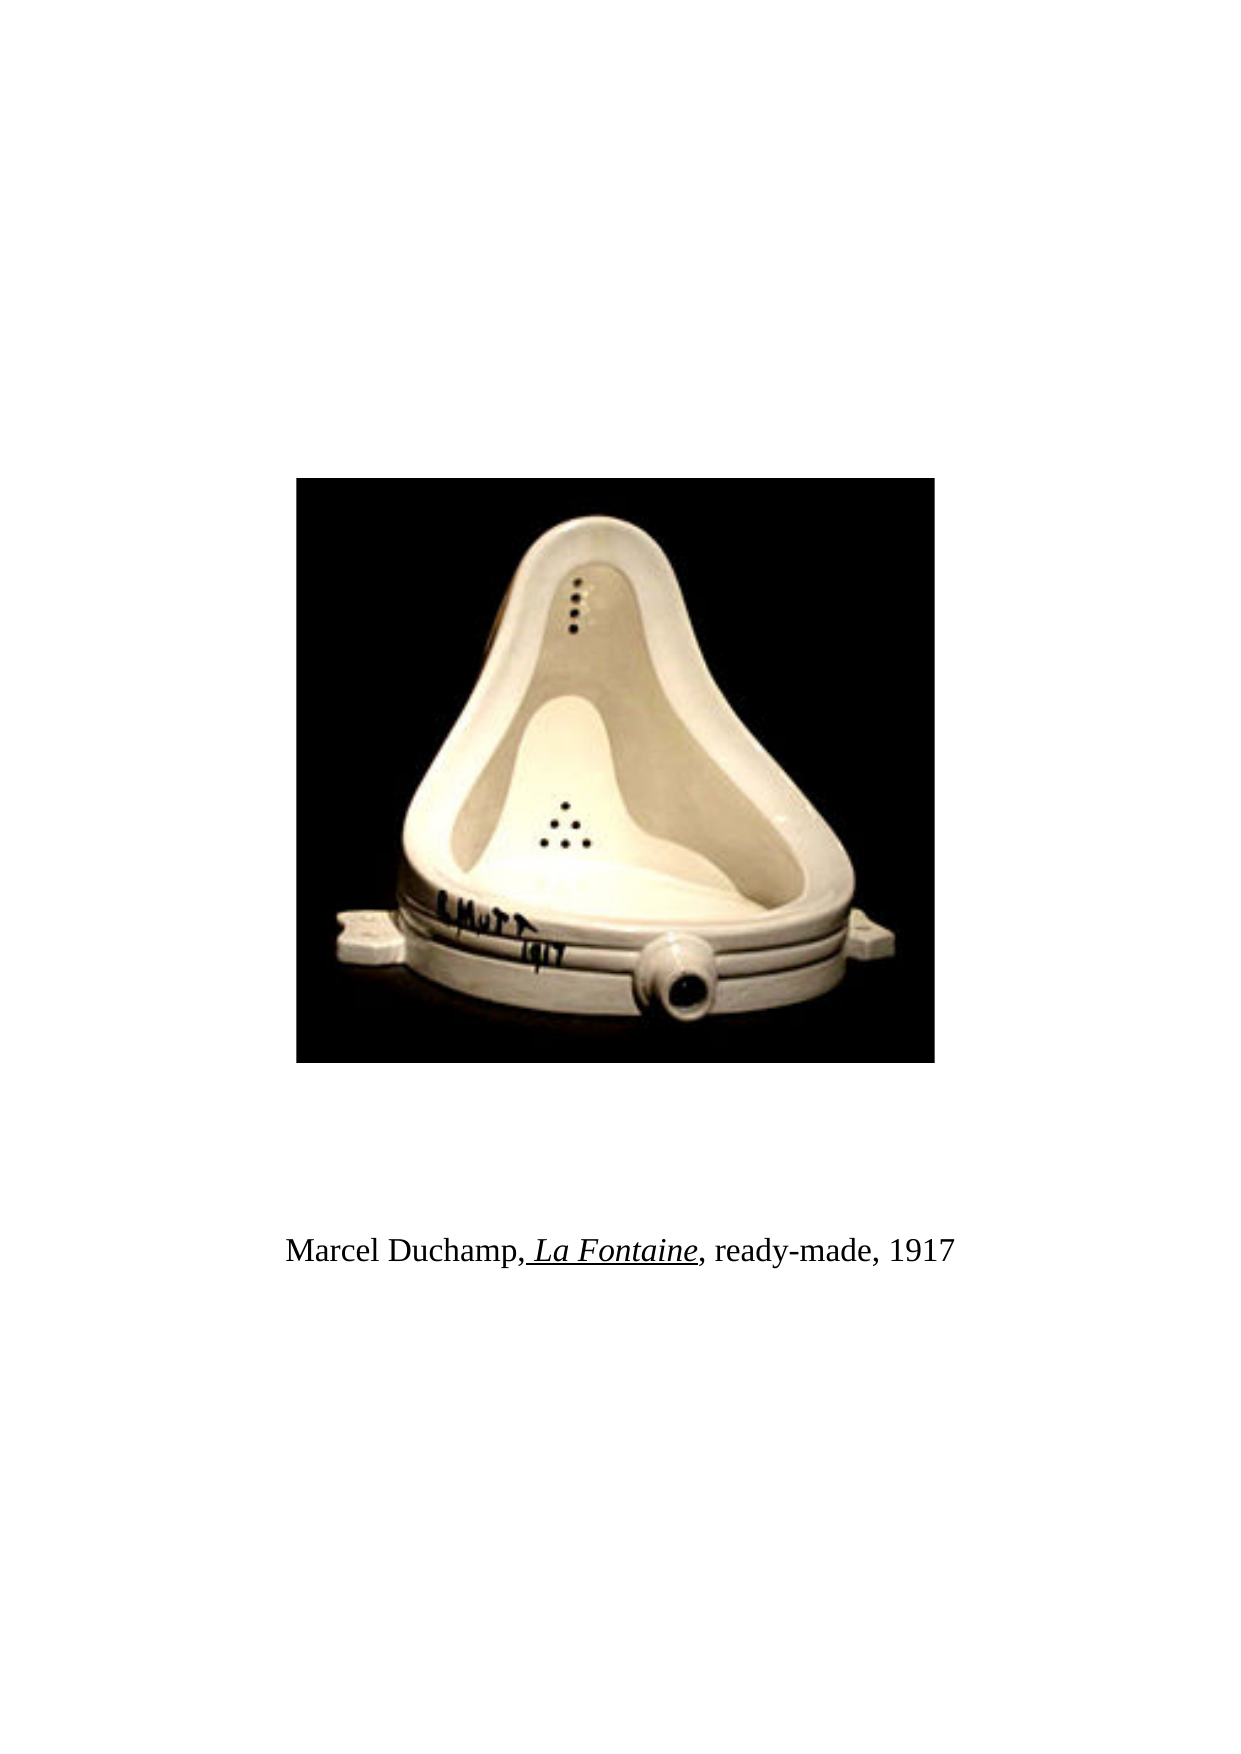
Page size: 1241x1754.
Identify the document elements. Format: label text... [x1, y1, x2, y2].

text Marcel Duchamp, La Fontaine, ready-made, 1917 [118, 1230, 1122, 1268]
picture [296, 478, 935, 1063]
